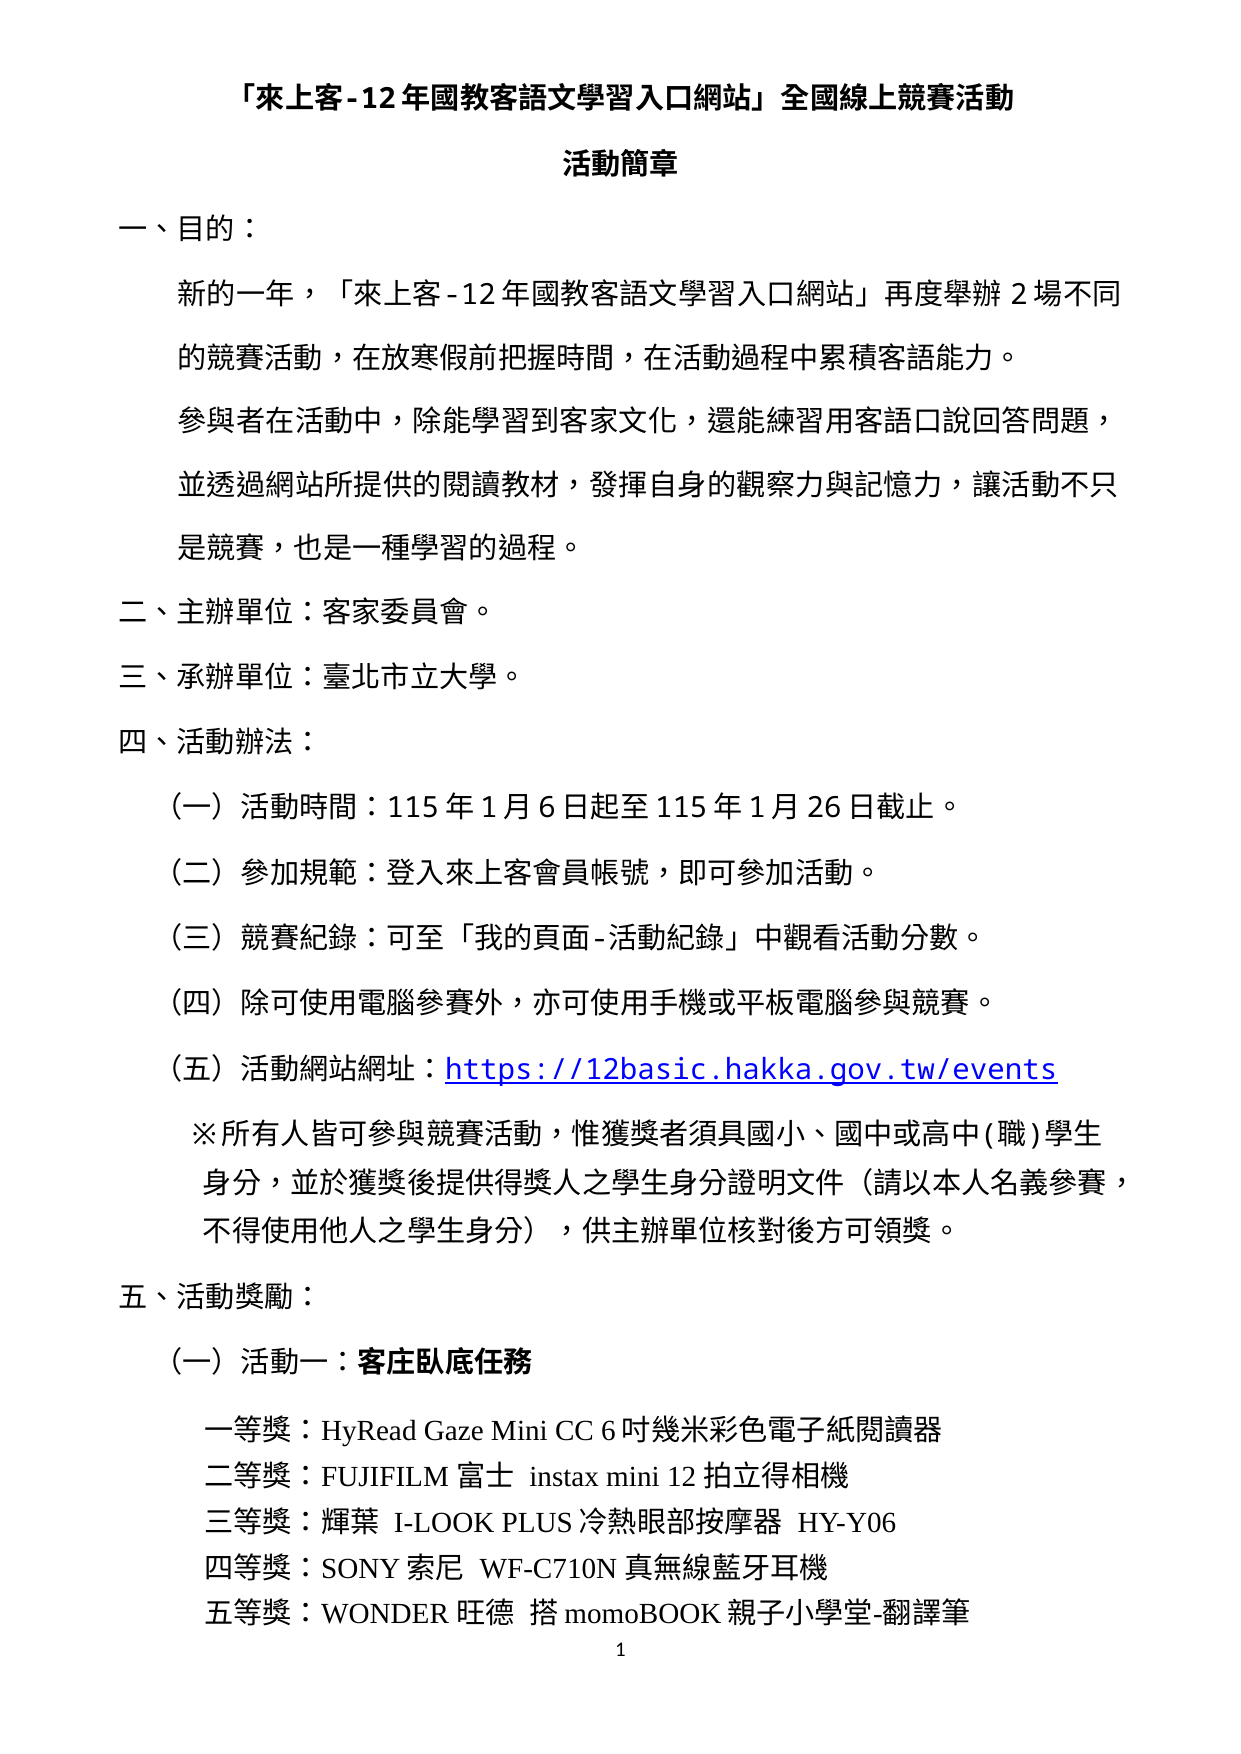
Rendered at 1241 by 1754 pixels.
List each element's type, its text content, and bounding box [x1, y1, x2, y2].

text ※所有人皆可參與競賽活動，惟獲獎者須具國小、國中或高中(職)學生身分，並於獲獎後提供得獎人之學生身分證明文件（請以本人名義參賽，不得使用他人之學生身分），供主辦單位核對後方可領獎。 [134, 1111, 1122, 1250]
text 「來上客-12年國教客語文學習入口網站」全國線上競賽活動 [118, 75, 1122, 117]
text 參與者在活動中，除能學習到客家文化，還能練習用客語口說回答問題，並透過網站所提供的閱讀教材，發揮自身的觀察力與記憶力，讓活動不只是競賽，也是一種學習的過程。 [177, 398, 1122, 567]
text 四、活動辦法： [118, 718, 1122, 761]
text （五）活動網站網址：https://12basic.hakka.gov.tw/events [118, 1045, 1122, 1088]
text 三、承辦單位：臺北市立大學。 [118, 653, 1122, 696]
text （一）活動一：客庄臥底任務 [118, 1338, 1122, 1381]
text 五、活動獎勵： [118, 1273, 1122, 1316]
text （四）除可使用電腦參賽外，亦可使用手機或平板電腦參與競賽。 [118, 980, 1122, 1022]
text 五等獎：WONDER 旺德 搭momoBOOK親子小學堂-翻譯筆 [118, 1587, 1122, 1633]
text 二、主辦單位：客家委員會。 [118, 588, 1122, 630]
text （三）競賽紀錄：可至「我的頁面-活動紀錄」中觀看活動分數。 [118, 914, 1122, 957]
text 二等獎：FUJIFILM 富士 instax mini 12 拍立得相機 [118, 1450, 1122, 1496]
text （二）參加規範：登入來上客會員帳號，即可參加活動。 [118, 849, 1122, 892]
text 一等獎：HyRead Gaze Mini CC 6吋幾米彩色電子紙閱讀器 [118, 1404, 1122, 1450]
text 三等獎：輝葉 I-LOOK PLUS冷熱眼部按摩器 HY-Y06 [118, 1496, 1122, 1541]
text （一）活動時間：115年1月6日起至115年1月26日截止。 [118, 784, 1122, 826]
text 新的一年，「來上客-12年國教客語文學習入口網站」再度舉辦2場不同的競賽活動，在放寒假前把握時間，在活動過程中累積客語能力。 [177, 271, 1122, 377]
text 活動簡章 [118, 140, 1122, 183]
text 四等獎：SONY 索尼 WF-C710N 真無線藍牙耳機 [118, 1541, 1122, 1587]
text 一、目的： [118, 206, 1122, 248]
